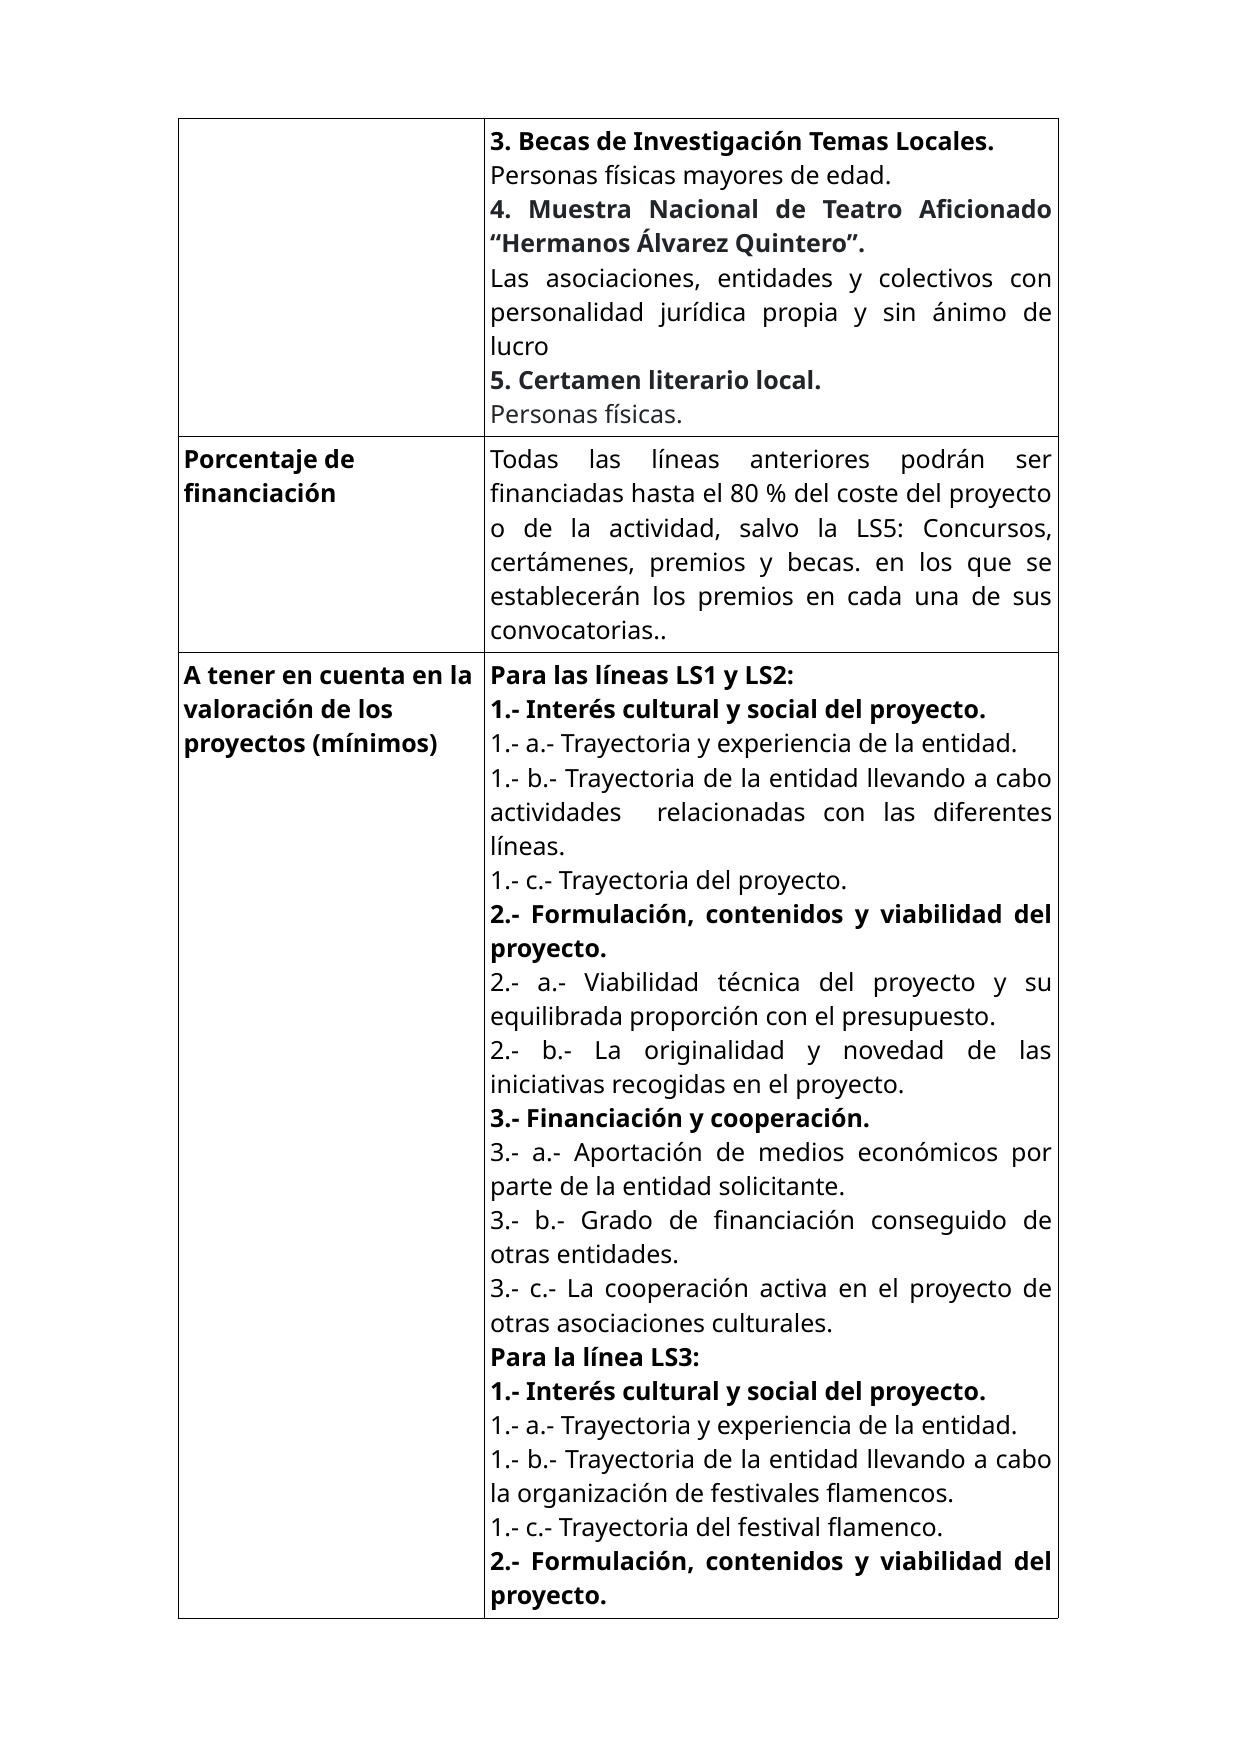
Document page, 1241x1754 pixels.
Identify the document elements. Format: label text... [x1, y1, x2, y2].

table_cell [179, 119, 484, 436]
table_cell A tener en cuenta en la valoración de los proyectos (mínimos) [179, 653, 484, 1617]
table_cell 3. Becas de Investigación Temas Locales. Personas físicas mayores de edad. 4. Muestra Nacional de Teatro Aficionado “Hermanos Álvarez Quintero”. Las asociaciones, entidades y colectivos con personalidad jurídica propia y sin ánimo de lucro 5. Certamen literario local. Personas físicas. [485, 119, 1058, 436]
table_cell Todas las líneas anteriores podrán ser financiadas hasta el 80 % del coste del proyecto o de la actividad, salvo la LS5: Concursos, certámenes, premios y becas. en los que se establecerán los premios en cada una de sus convocatorias.. [485, 437, 1058, 652]
table_cell Para las líneas LS1 y LS2: 1.- Interés cultural y social del proyecto. 1.- a.- Trayectoria y experiencia de la entidad. 1.- b.- Trayectoria de la entidad llevando a cabo actividades relacionadas con las diferentes líneas. 1.- c.- Trayectoria del proyecto. 2.- Formulación, contenidos y viabilidad del proyecto. 2.- a.- Viabilidad técnica del proyecto y su equilibrada proporción con el presupuesto. 2.- b.- La originalidad y novedad de las iniciativas recogidas en el proyecto. 3.- Financiación y cooperación. 3.- a.- Aportación de medios económicos por parte de la entidad solicitante. 3.- b.- Grado de financiación conseguido de otras entidades. 3.- c.- La cooperación activa en el proyecto de otras asociaciones culturales. Para la línea LS3: 1.- Interés cultural y social del proyecto. 1.- a.- Trayectoria y experiencia de la entidad. 1.- b.- Trayectoria de la entidad llevando a cabo la organización de festivales flamencos. 1.- c.- Trayectoria del festival flamenco. 2.- Formulación, contenidos y viabilidad del proyecto. [485, 653, 1058, 1617]
table_cell Porcentaje de financiación [179, 437, 484, 652]
